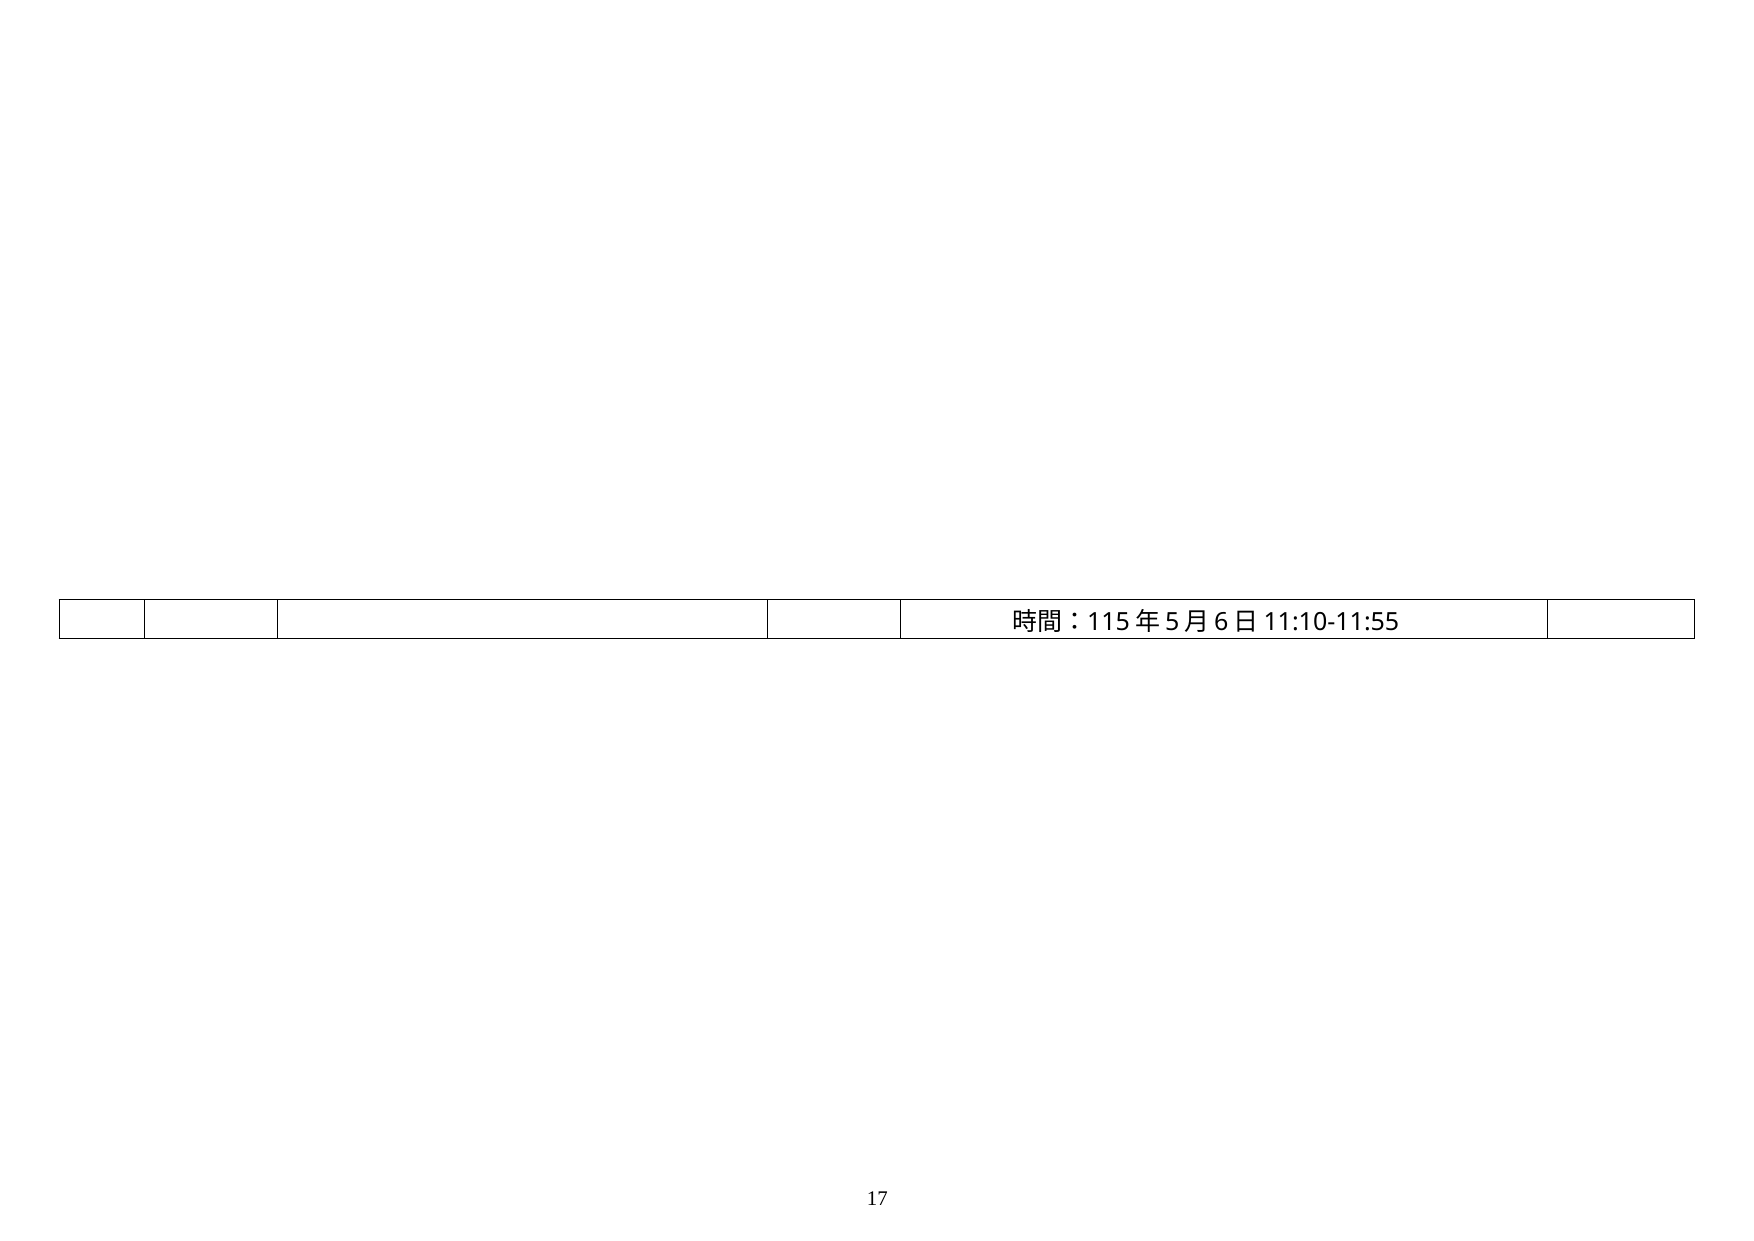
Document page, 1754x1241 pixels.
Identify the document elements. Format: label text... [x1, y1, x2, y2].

table_cell 教務處回覆： 本校115學年度行事曆，教務處舉辦2場學生場與教職員場說明會，彙整各方意見後，於115年1月26日以16+2週及18週兩案併陳提交學校行政協調會討論。學校經審議研議後，責成教務處以「精緻16+2週與18週雙軌學期制度」方案提交115年3月16日行政協調會，且經115年4月2日第1043次行政會議審議通過。 教務處課註組於115年4月14日函知本校二級以上單位115學年度行事曆，同日公告於I-TOUCH行政公告及課註組網頁。為了讓學生更瞭解「精緻16+2週與18週雙軌學期制度」實施方式，教務處安排二場學生場說明會，報名資訊如下： 學生場說明會(第一場)： 時間：115年5月6日11:10-11:55 地點：教學大樓818教室 報名網址：https://itouch.cycu.edu.tw/go/?w=15156@acpm3 學生場說明會(第二場)： 時間：115年5月13日12:10-12:55 地點：教學大樓109講堂 報名網址：https://itouch.cycu.edu.tw/go/?w=15157@acpm3 [901, 600, 1547, 638]
table_cell [145, 600, 277, 638]
table_cell [278, 600, 767, 638]
table_cell [60, 600, 144, 638]
table_cell [1548, 600, 1694, 638]
table_cell [768, 600, 900, 638]
